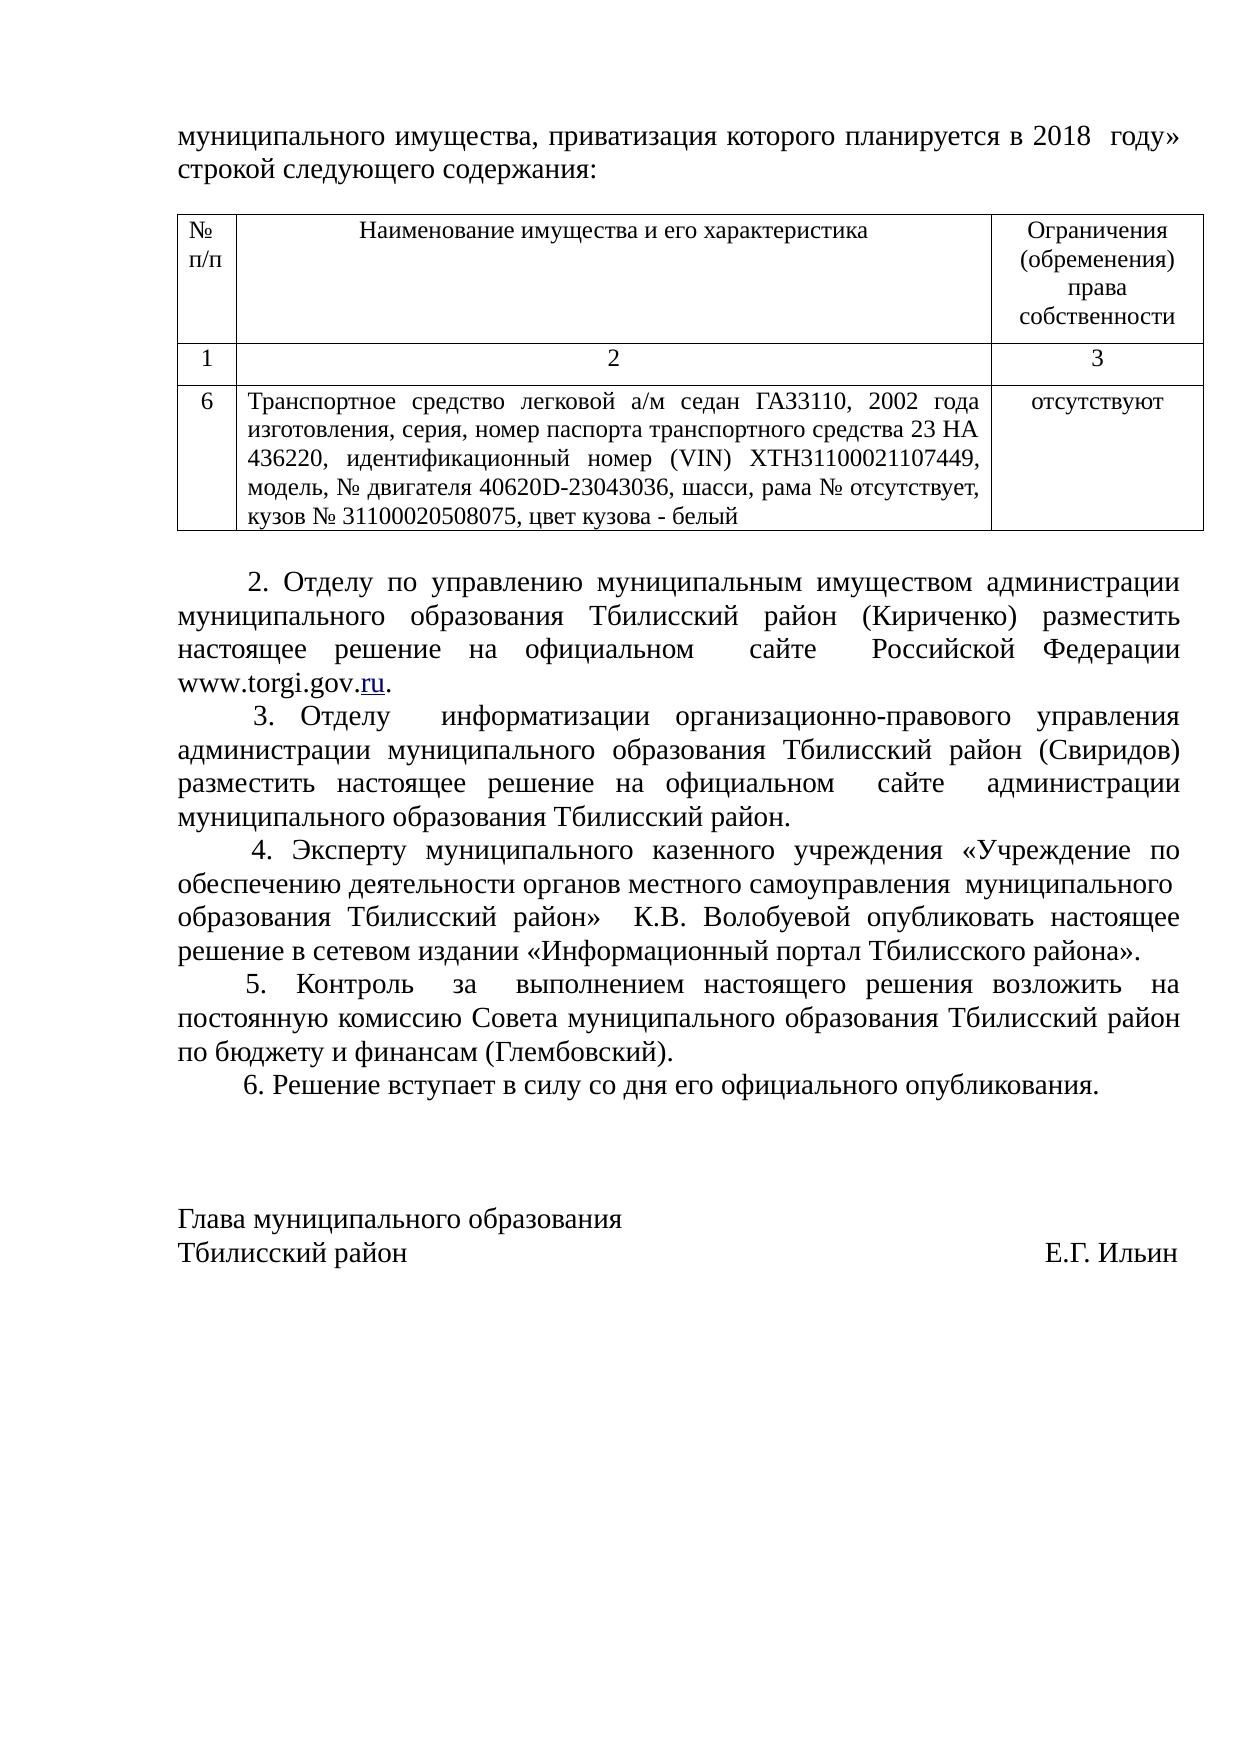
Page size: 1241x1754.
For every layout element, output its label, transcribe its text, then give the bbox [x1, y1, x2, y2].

table_cell 6 [178, 386, 236, 529]
text Тбилисский район Е.Г. Ильин [177, 1235, 1181, 1268]
table_cell 3 [992, 344, 1203, 385]
list муниципального имущества, приватизация которого планируется в 2018 году» строкой следующего содержания: [177, 118, 1181, 185]
list 2. Отделу по управлению муниципальным имуществом администрации муниципального образования Тбилисский район (Кириченко) разместить настоящее решение на официальном сайте Российской Федерации www.torgi.gov.ru. [177, 564, 1181, 698]
text 6. Решение вступает в силу со дня его официального опубликования. [177, 1067, 1181, 1101]
text 4. Эксперту муниципального казенного учреждения «Учреждение по обеспечению деятельности органов местного самоуправления муниципального [177, 832, 1181, 899]
table_cell 2 [237, 344, 991, 385]
text Глава муниципального образования [177, 1201, 1181, 1235]
list 3. Отделу информатизации организационно-правового управления администрации муниципального образования Тбилисский район (Свиридов) разместить настоящее решение на официальном сайте администрации муниципального образования Тбилисский район. [177, 698, 1181, 832]
table_header Наименование имущества и его характеристика [237, 215, 991, 342]
table_cell 1 [178, 344, 236, 385]
table_cell отсутствуют [992, 386, 1203, 529]
text 5. Контроль за выполнением настоящего решения возложить на постоянную комиссию Совета муниципального образования Тбилисский район по бюджету и финансам (Глембовский). [177, 967, 1181, 1067]
table_header Ограничения (обременения) права собственности [992, 215, 1203, 342]
text образования Тбилисский район» К.В. Волобуевой опубликовать настоящее решение в сетевом издании «Информационный портал Тбилисского района». [177, 899, 1181, 967]
table_header № п/п [178, 215, 236, 342]
table_cell Транспортное средство легковой а/м седан ГАЗ3110, 2002 года изготовления, серия, номер паспорта транспортного средства 23 НА 436220, идентификационный номер (VIN) ХТН31100021107449, модель, № двигателя 40620D-23043036, шасси, рама № отсутствует, кузов № 31100020508075, цвет кузова - белый [237, 386, 991, 529]
